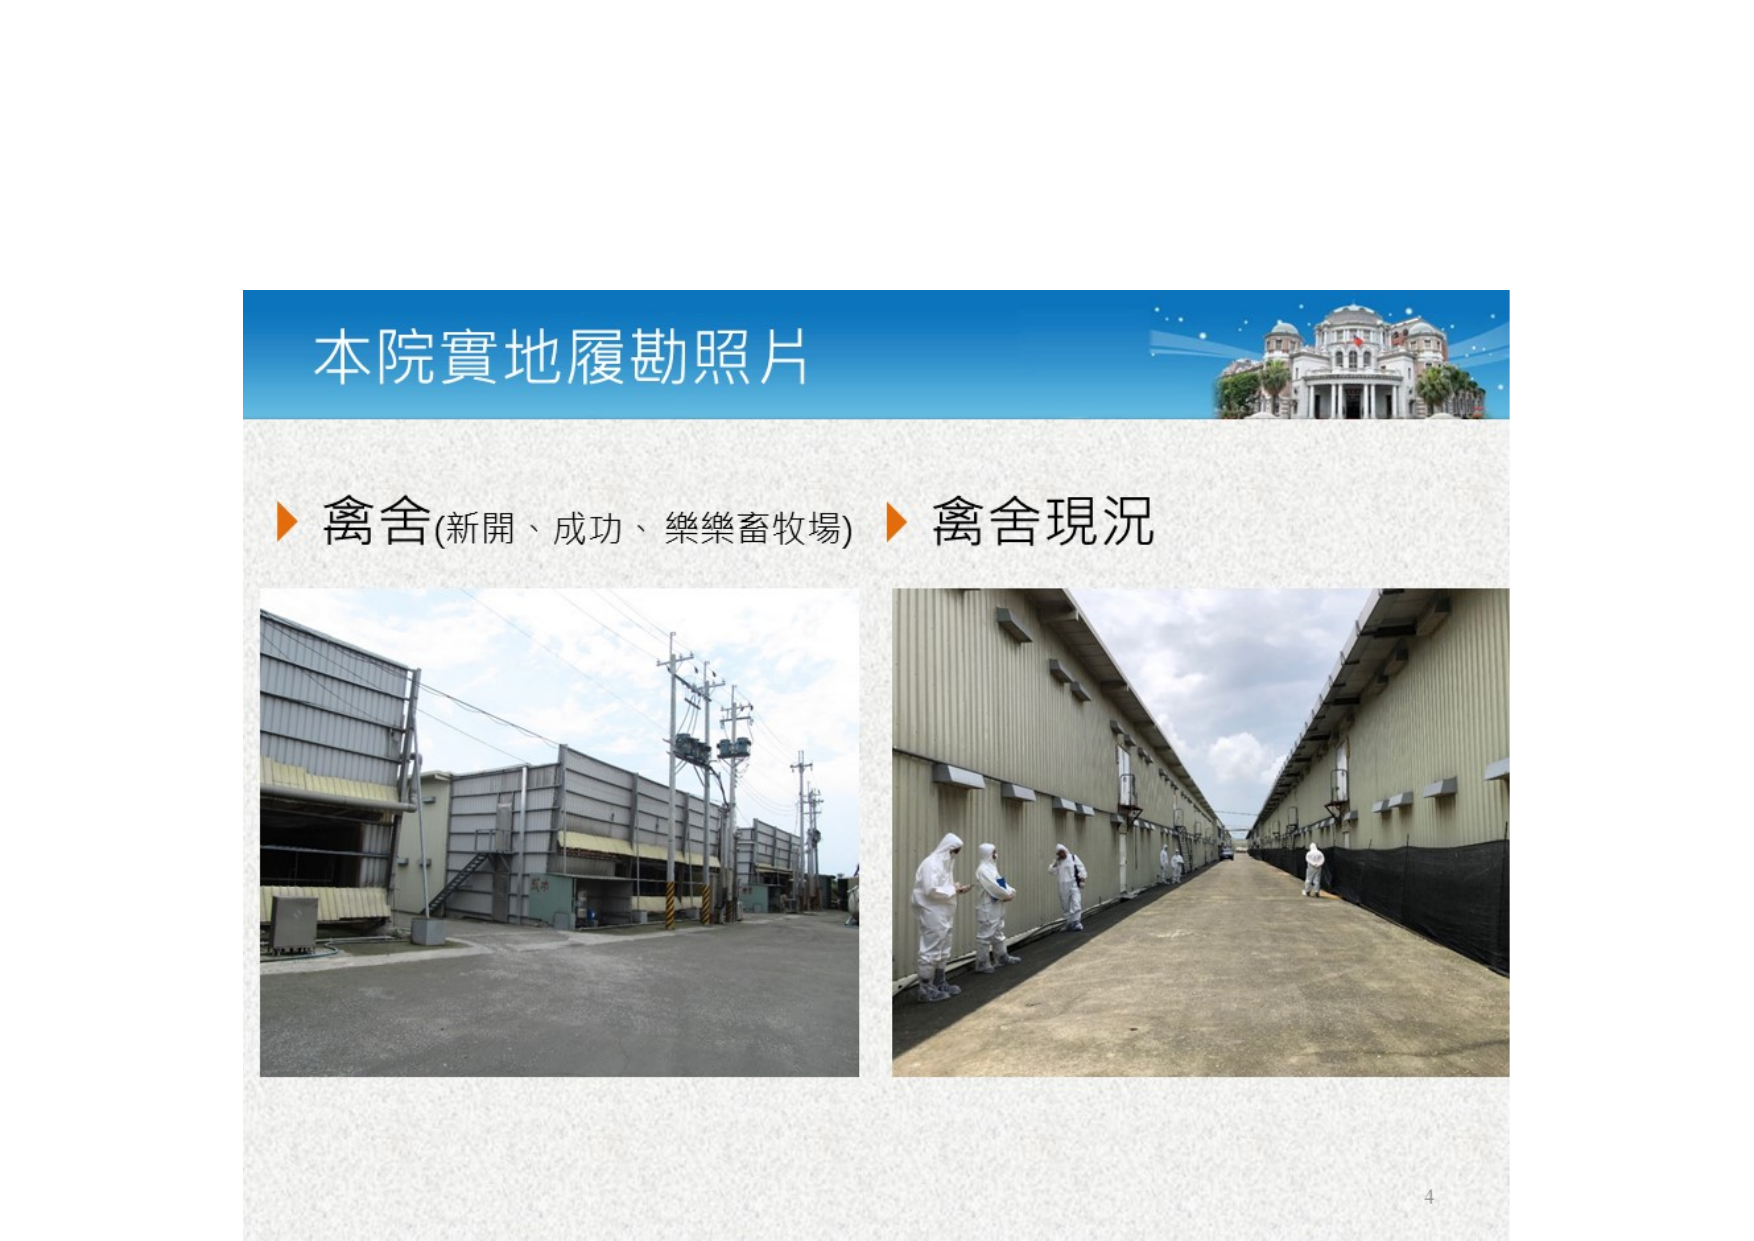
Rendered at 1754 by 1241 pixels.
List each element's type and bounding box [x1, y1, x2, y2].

picture [243, 290, 1510, 1241]
